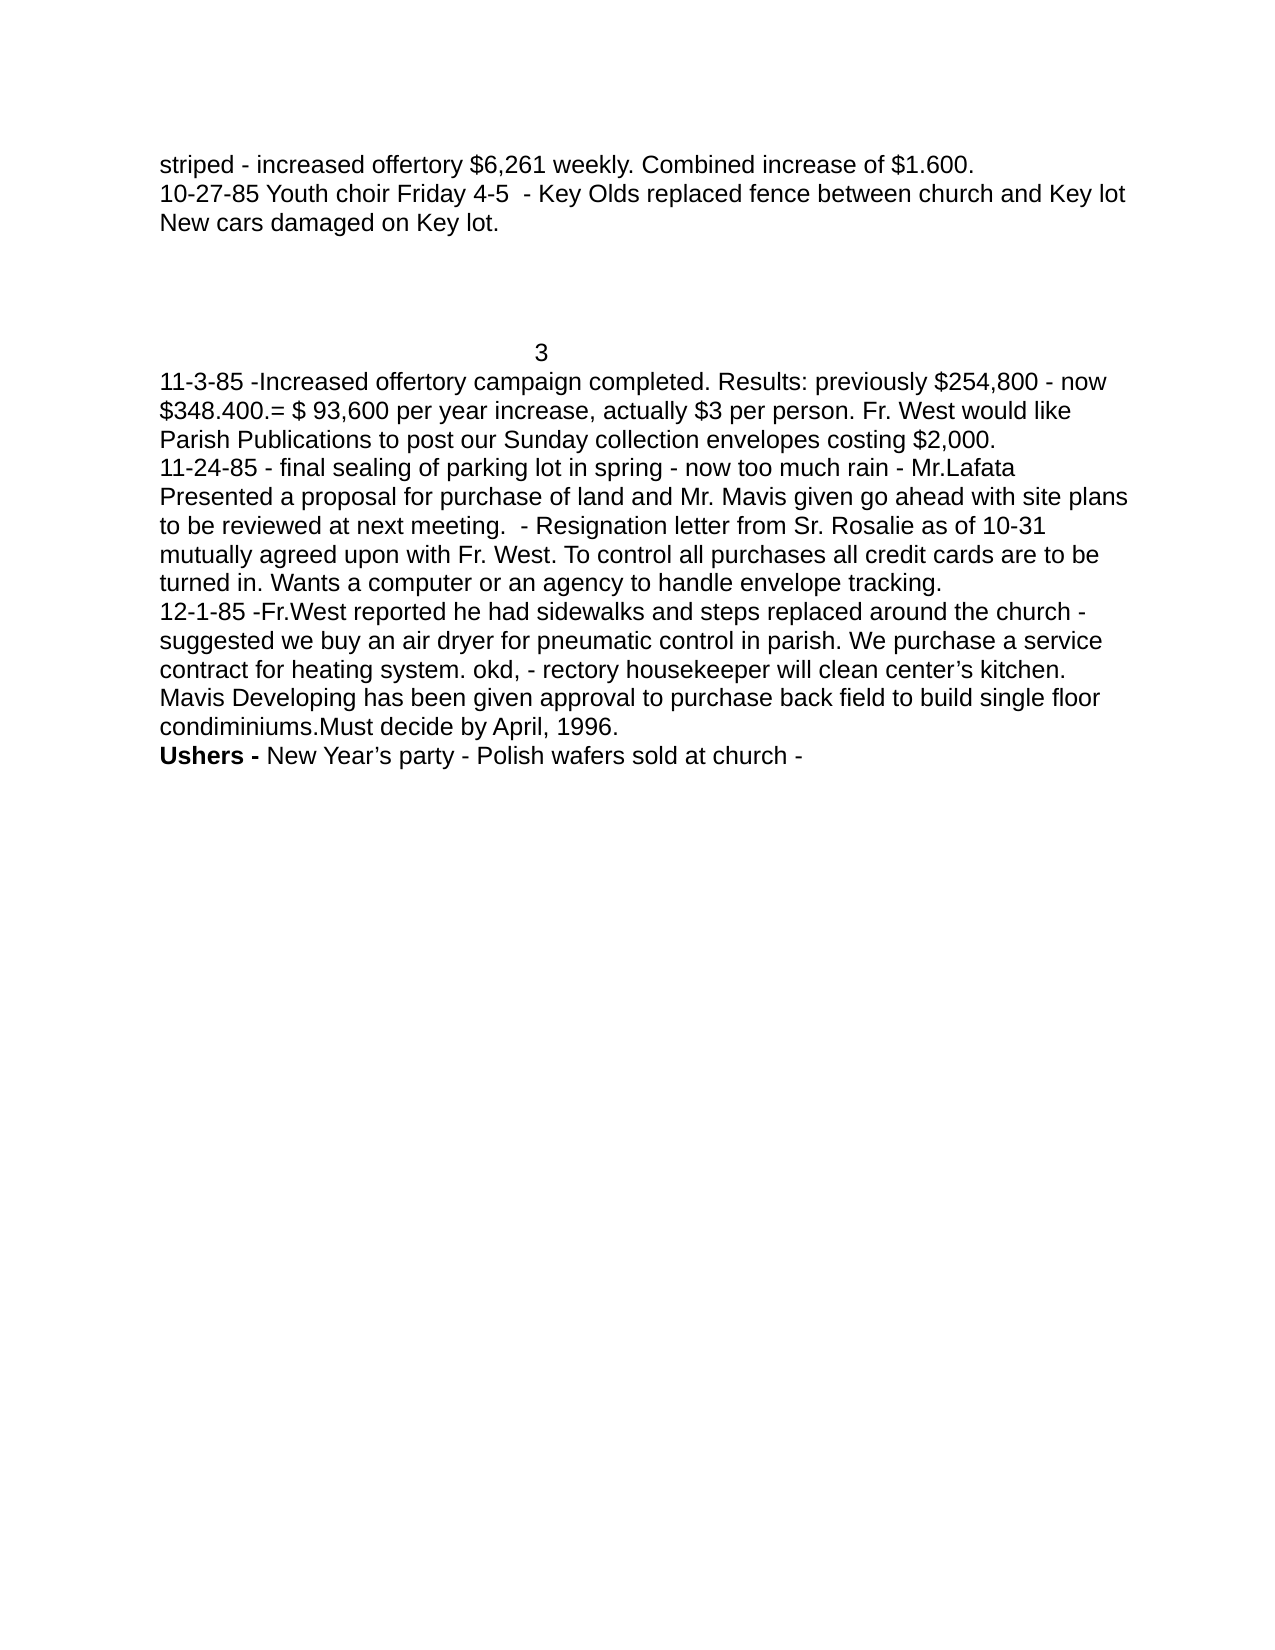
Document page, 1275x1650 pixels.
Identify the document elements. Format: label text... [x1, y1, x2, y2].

text 3 [159, 338, 1134, 367]
text 11-3-85 -Increased offertory campaign completed. Results: previously $254,800 - now $348.400.= $ 93,600 per year increase, actually $3 per person. Fr. West would like Parish Publications to post our Sunday collection envelopes costing $2,000. [159, 367, 1134, 453]
text Ushers - New Year’s party - Polish wafers sold at church - [159, 741, 1134, 770]
text 10-27-85 Youth choir Friday 4-5 - Key Olds replaced fence between church and Key lot [159, 179, 1134, 207]
text 12-1-85 -Fr.West reported he had sidewalks and steps replaced around the church - suggested we buy an air dryer for pneumatic control in parish. We purchase a service contract for heating system. okd, - rectory housekeeper will clean center’s kitchen. [159, 597, 1134, 683]
text Mavis Developing has been given approval to purchase back field to build single floor condiminiums.Must decide by April, 1996. [159, 683, 1134, 741]
text New cars damaged on Key lot. [159, 207, 1134, 236]
text striped - increased offertory $6,261 weekly. Combined increase of $1.600. [159, 150, 1134, 179]
text 11-24-85 - final sealing of parking lot in spring - now too much rain - Mr.Lafata Presented a proposal for purchase of land and Mr. Mavis given go ahead with site plans to be reviewed at next meeting. - Resignation letter from Sr. Rosalie as of 10-31 mutually agreed upon with Fr. West. To control all purchases all credit cards are to be turned in. Wants a computer or an agency to handle envelope tracking. [159, 453, 1134, 597]
